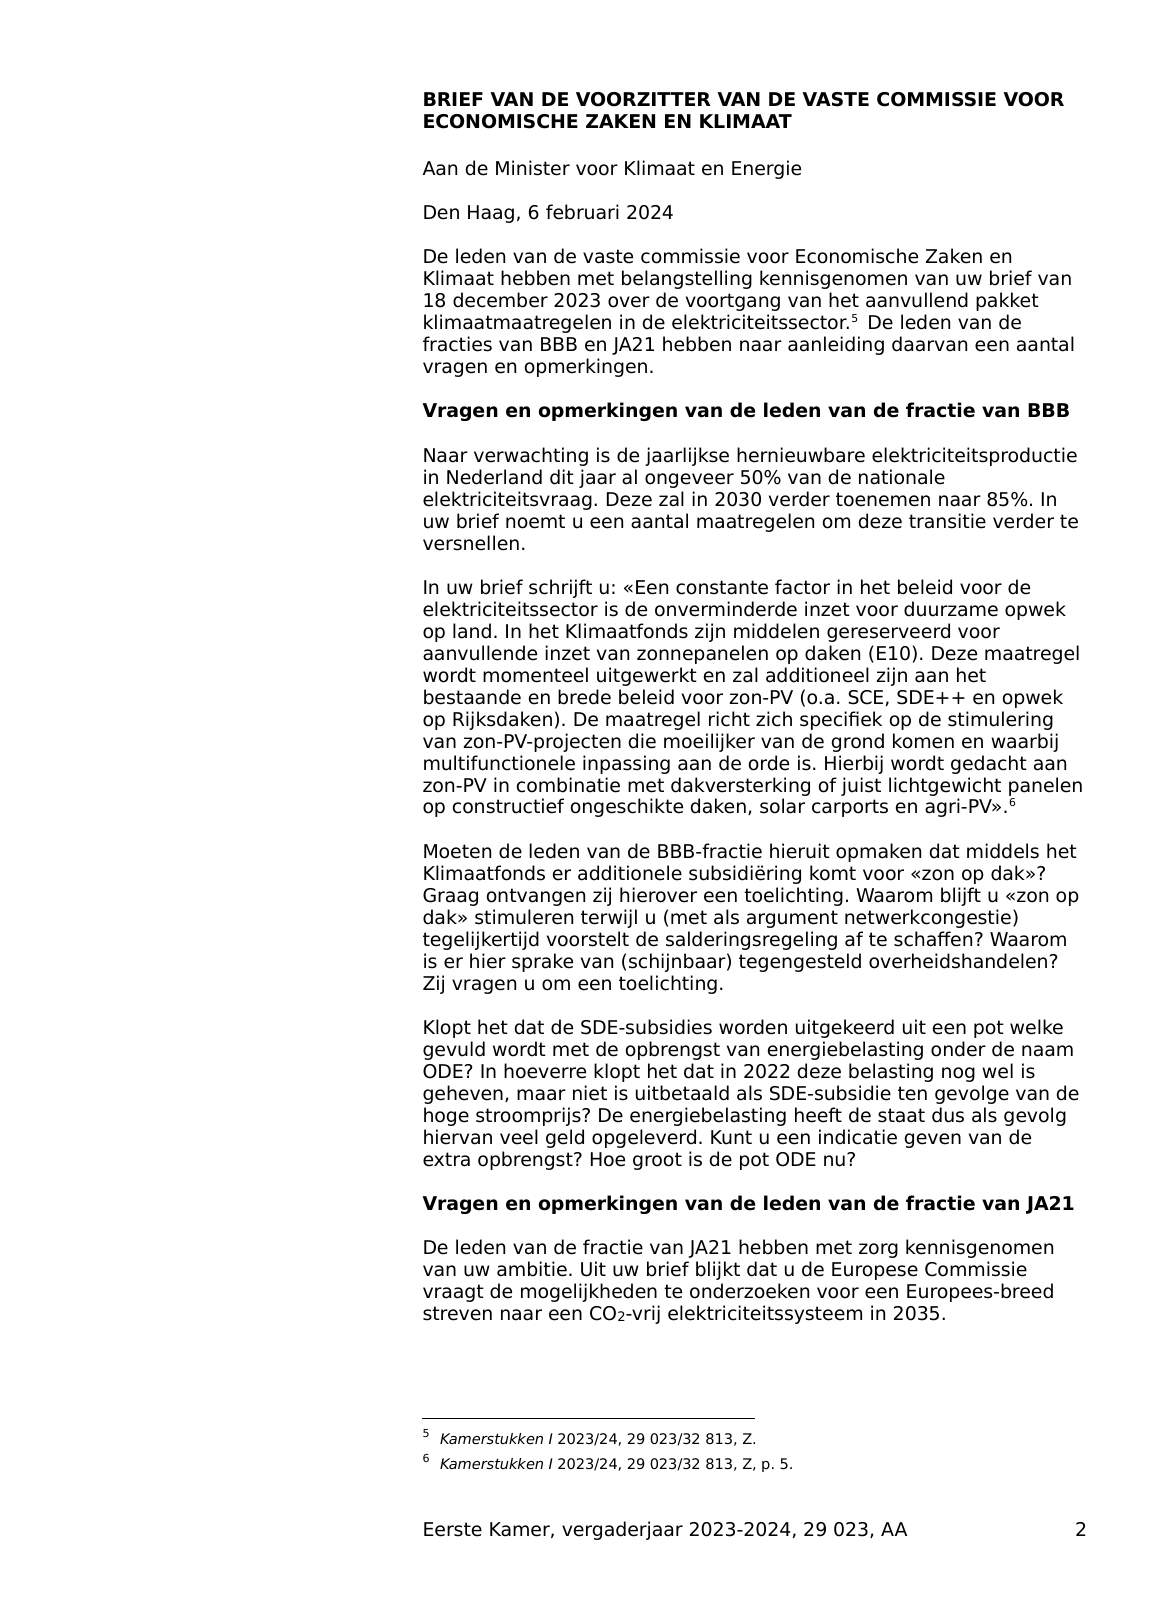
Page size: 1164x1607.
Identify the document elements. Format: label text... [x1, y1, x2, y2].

text Den Haag, 6 februari 2024 [422, 202, 1087, 224]
text Naar verwachting is de jaarlijkse hernieuwbare elektriciteitsproductie in Nederland dit jaar al ongeveer 50% van de nationale elektriciteitsvraag. Deze zal in 2030 verder toenemen naar 85%. In uw brief noemt u een aantal maatregelen om deze transitie verder te versnellen. [422, 444, 1087, 554]
text In uw brief schrijft u: «Een constante factor in het beleid voor de elektriciteitssector is de onverminderde inzet voor duurzame opwek op land. In het Klimaatfonds zijn middelen gereserveerd voor aanvullende inzet van zonnepanelen op daken (E10). Deze maatregel wordt momenteel uitgewerkt en zal additioneel zijn aan het bestaande en brede beleid voor zon-PV (o.a. SCE, SDE++ en opwek op Rijksdaken). De maatregel richt zich specifiek op de stimulering van zon-PV-projecten die moeilijker van de grond komen en waarbij multifunctionele inpassing aan de orde is. Hierbij wordt gedacht aan zon-PV in combinatie met dakversterking of juist lichtgewicht panelen op constructief ongeschikte daken, solar carports en agri-PV». [422, 577, 1087, 818]
text De leden van de vaste commissie voor Economische Zaken en Klimaat hebben met belangstelling kennisgenomen van uw brief van 18 december 2023 over de voortgang van het aanvullend pakket klimaatmaatregelen in de elektriciteitssector. De leden van de fracties van BBB en JA21 hebben naar aanleiding daarvan een aantal vragen en opmerkingen. [422, 246, 1087, 378]
text De leden van de fractie van JA21 hebben met zorg kennisgenomen van uw ambitie. Uit uw brief blijkt dat u de Europese Commissie vraagt de mogelijkheden te onderzoeken voor een Europees-breed streven naar een CO2-vrij elektriciteitssysteem in 2035. [422, 1237, 1087, 1325]
subtitle Vragen en opmerkingen van de leden van de fractie van JA21 [422, 1193, 1087, 1215]
text Aan de Minister voor Klimaat en Energie [422, 158, 1087, 180]
text Moeten de leden van de BBB-fractie hieruit opmaken dat middels het Klimaatfonds er additionele subsidiëring komt voor «zon op dak»? Graag ontvangen zij hierover een toelichting. Waarom blijft u «zon op dak» stimuleren terwijl u (met als argument netwerkcongestie) tegelijkertijd voorstelt de salderingsregeling af te schaffen? Waarom is er hier sprake van (schijnbaar) tegengesteld overheidshandelen? Zij vragen u om een toelichting. [422, 841, 1087, 994]
text Kamerstukken I 2023/24, 29 023/32 813, Z, p. 5. [422, 1452, 1087, 1474]
subtitle BRIEF VAN DE VOORZITTER VAN DE VASTE COMMISSIE VOOR ECONOMISCHE ZAKEN EN KLIMAAT [422, 89, 1087, 133]
subtitle Vragen en opmerkingen van de leden van de fractie van BBB [422, 400, 1087, 422]
text Kamerstukken I 2023/24, 29 023/32 813, Z. [422, 1427, 1087, 1449]
text Klopt het dat de SDE-subsidies worden uitgekeerd uit een pot welke gevuld wordt met de opbrengst van energiebelasting onder de naam ODE? In hoeverre klopt het dat in 2022 deze belasting nog wel is geheven, maar niet is uitbetaald als SDE-subsidie ten gevolge van de hoge stroomprijs? De energiebelasting heeft de staat dus als gevolg hiervan veel geld opgeleverd. Kunt u een indicatie geven van de extra opbrengst? Hoe groot is de pot ODE nu? [422, 1017, 1087, 1171]
